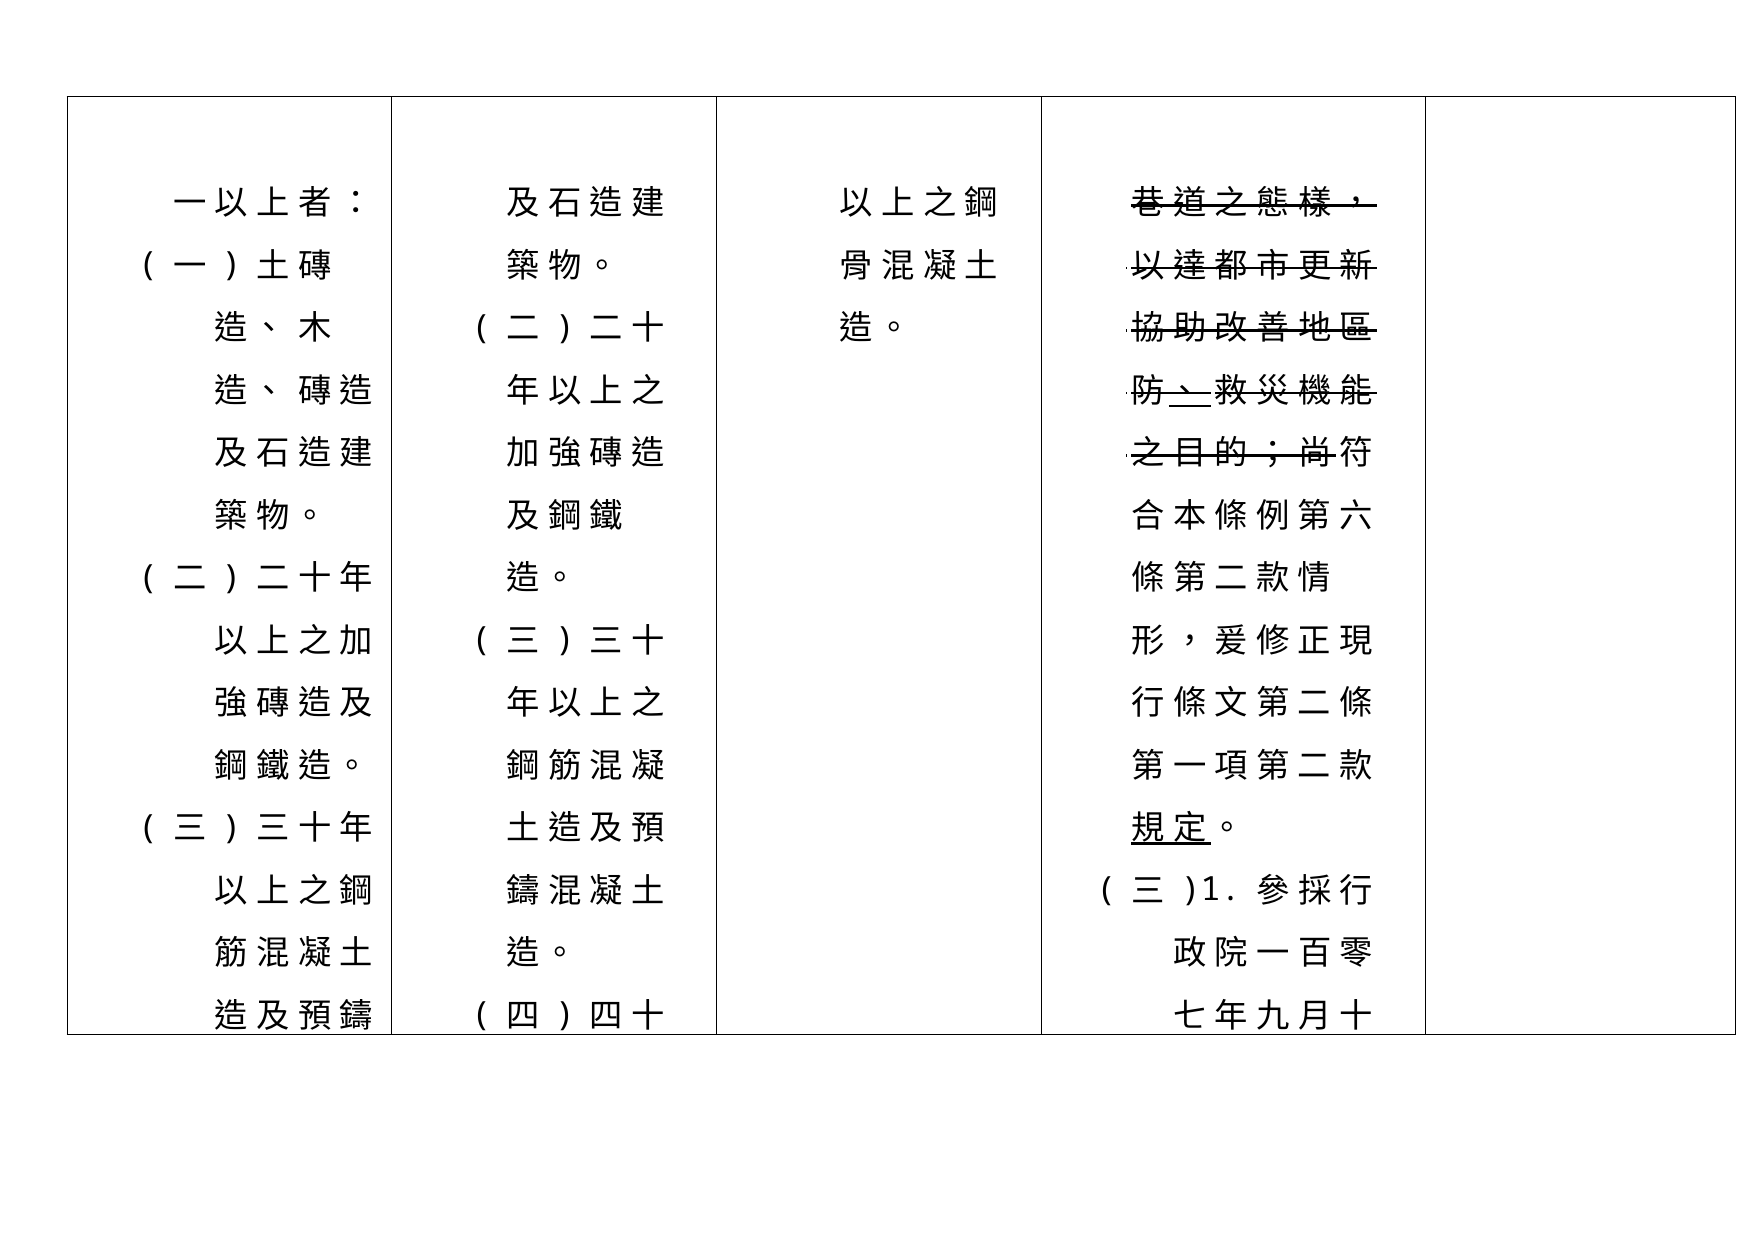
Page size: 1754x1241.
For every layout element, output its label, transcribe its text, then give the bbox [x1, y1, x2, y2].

table_cell 一以上者： (一)土磚造、木造、磚造及石造建築物。 (二)二十年以上之加強磚造及鋼鐵造。 (三)三十年以上之鋼筋混凝土造及預鑄 [68, 97, 391, 1033]
table_cell 以上之鋼骨混凝土造。 [717, 97, 1041, 1033]
table_cell 巷道之態樣，以達都市更新協助改善地區防、救災機能之目的；尚符合本條例第六條第二款情形，爰修正現行條文第二條第一項第二款規定。 (三)1.參採行政院一百零七年九月十 [1042, 97, 1425, 1033]
table_cell [1426, 97, 1735, 1033]
table_cell 及石造建築物。 (二)二十年以上之加強磚造及鋼鐵造。 (三)三十年以上之鋼筋混凝土造及預鑄混凝土造。 (四)四十 [392, 97, 716, 1033]
